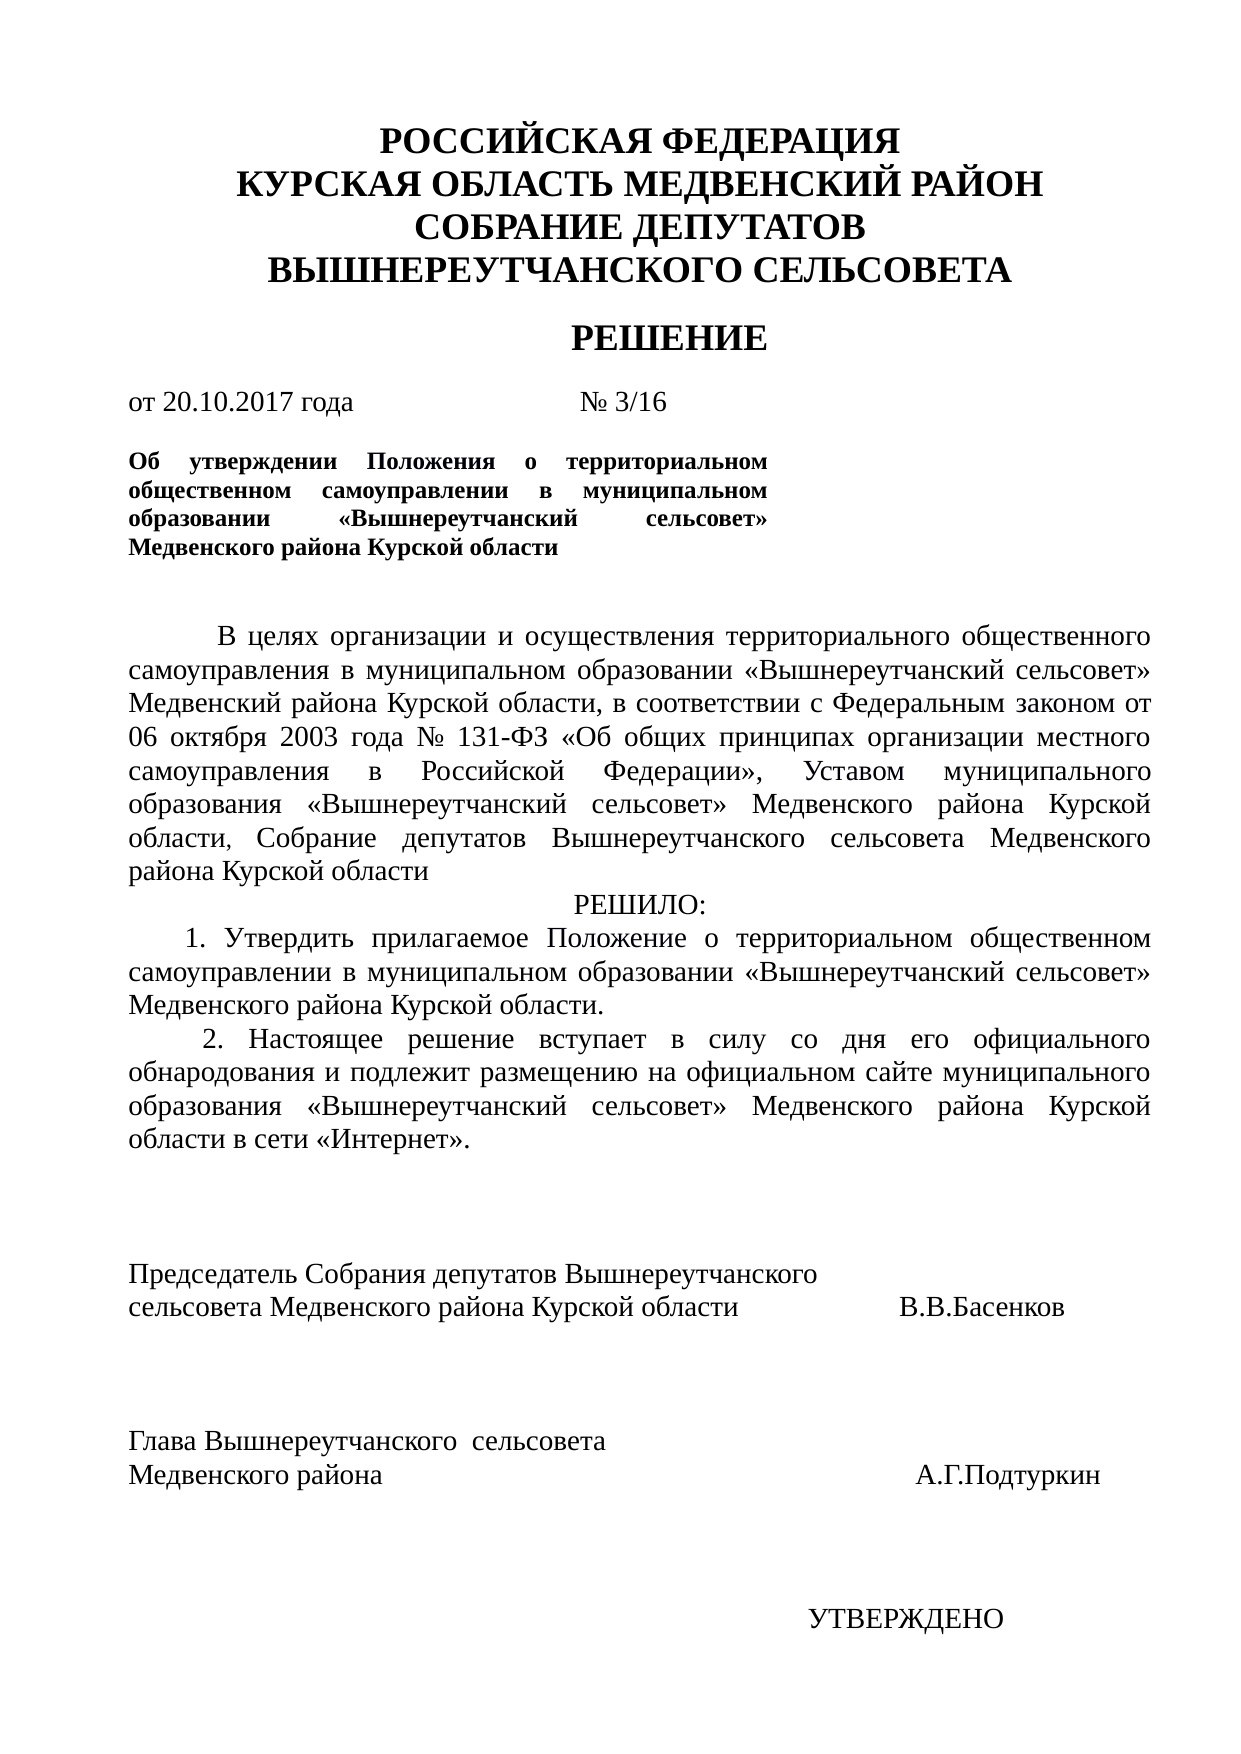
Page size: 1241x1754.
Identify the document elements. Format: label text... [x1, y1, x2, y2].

text СОБРАНИЕ ДЕПУТАТОВ [128, 204, 1152, 247]
text В целях организации и осуществления территориального общественного самоуправления в муниципальном образовании «Вышнереутчанский сельсовет» Медвенский района Курской области, в соответствии с Федеральным законом от 06 октября 2003 года № 131-ФЗ «Об общих принципах организации местного самоуправления в Российской Федерации», Уставом муниципального образования «Вышнереутчанский сельсовет» Медвенского района Курской области, Собрание депутатов Вышнереутчанского сельсовета Медвенского района Курской области [128, 618, 1152, 887]
text сельсовета Медвенского района Курской области В.В.Басенков [128, 1289, 1152, 1323]
text РОССИЙСКАЯ ФЕДЕРАЦИЯ [128, 118, 1152, 161]
title от 20.10.2017 года № 3/16 [128, 384, 1152, 417]
text Об утверждении Положения о территориальном общественном самоуправлении в муниципальном образовании «Вышнереутчанский сельсовет» Медвенского района Курской области [128, 446, 768, 561]
title РЕШЕНИЕ [128, 316, 1152, 359]
text КУРСКАЯ ОБЛАСТЬ МЕДВЕНСКИЙ РАЙОН [128, 161, 1152, 204]
text 1. Утвердить прилагаемое Положение о территориальном общественном самоуправлении в муниципальном образовании «Вышнереутчанский сельсовет» Медвенского района Курской области. [128, 920, 1152, 1021]
text Глава Вышнереутчанского сельсовета [128, 1423, 1152, 1457]
text УТВЕРЖДЕНО [660, 1601, 1152, 1634]
text 2. Настоящее решение вступает в силу со дня его официального обнародования и подлежит размещению на официальном сайте муниципального образования «Вышнереутчанский сельсовет» Медвенского района Курской области в сети «Интернет». [128, 1021, 1152, 1155]
text РЕШИЛО: [128, 887, 1152, 920]
text Медвенского района А.Г.Подтуркин [128, 1457, 1152, 1491]
text ВЫШНЕРЕУТЧАНСКОГО СЕЛЬСОВЕТА [128, 247, 1152, 291]
text Председатель Собрания депутатов Вышнереутчанского [128, 1256, 1152, 1289]
